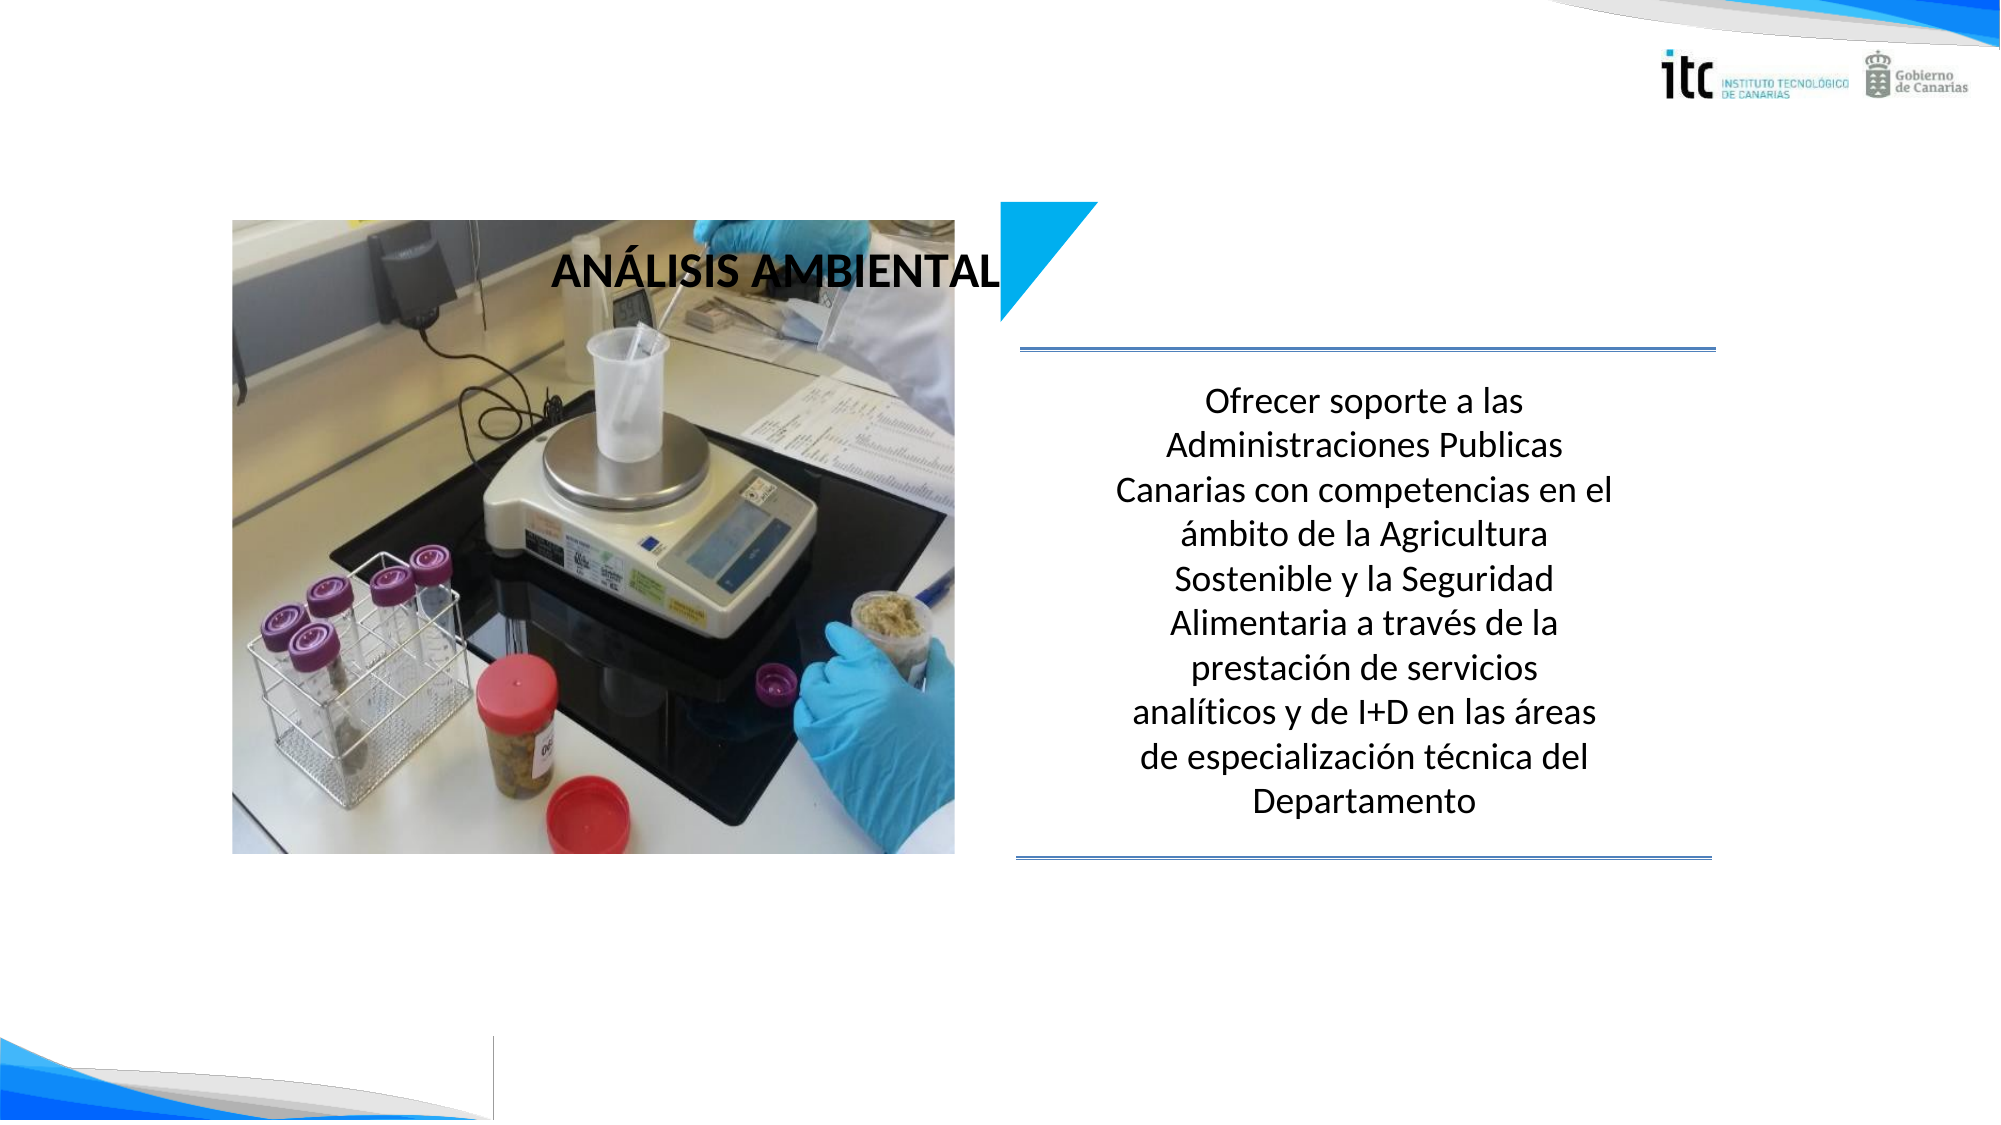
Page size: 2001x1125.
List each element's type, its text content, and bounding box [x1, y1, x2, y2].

text Ofrecer soporte a las Administraciones Publicas Canarias con competencias en el ámbito de la Agricultura Sostenible y la Seguridad Alimentaria a través de la prestación de servicios analíticos y de I+D en las áreas de especialización técnica del Departamento [1115, 378, 1613, 823]
text ANÁLISIS AMBIENTAL [955, 239, 1000, 300]
text ANÁLISIS AMBIENTAL [1020, 239, 1591, 300]
text ANÁLISIS AMBIENTAL [0, 239, 232, 300]
